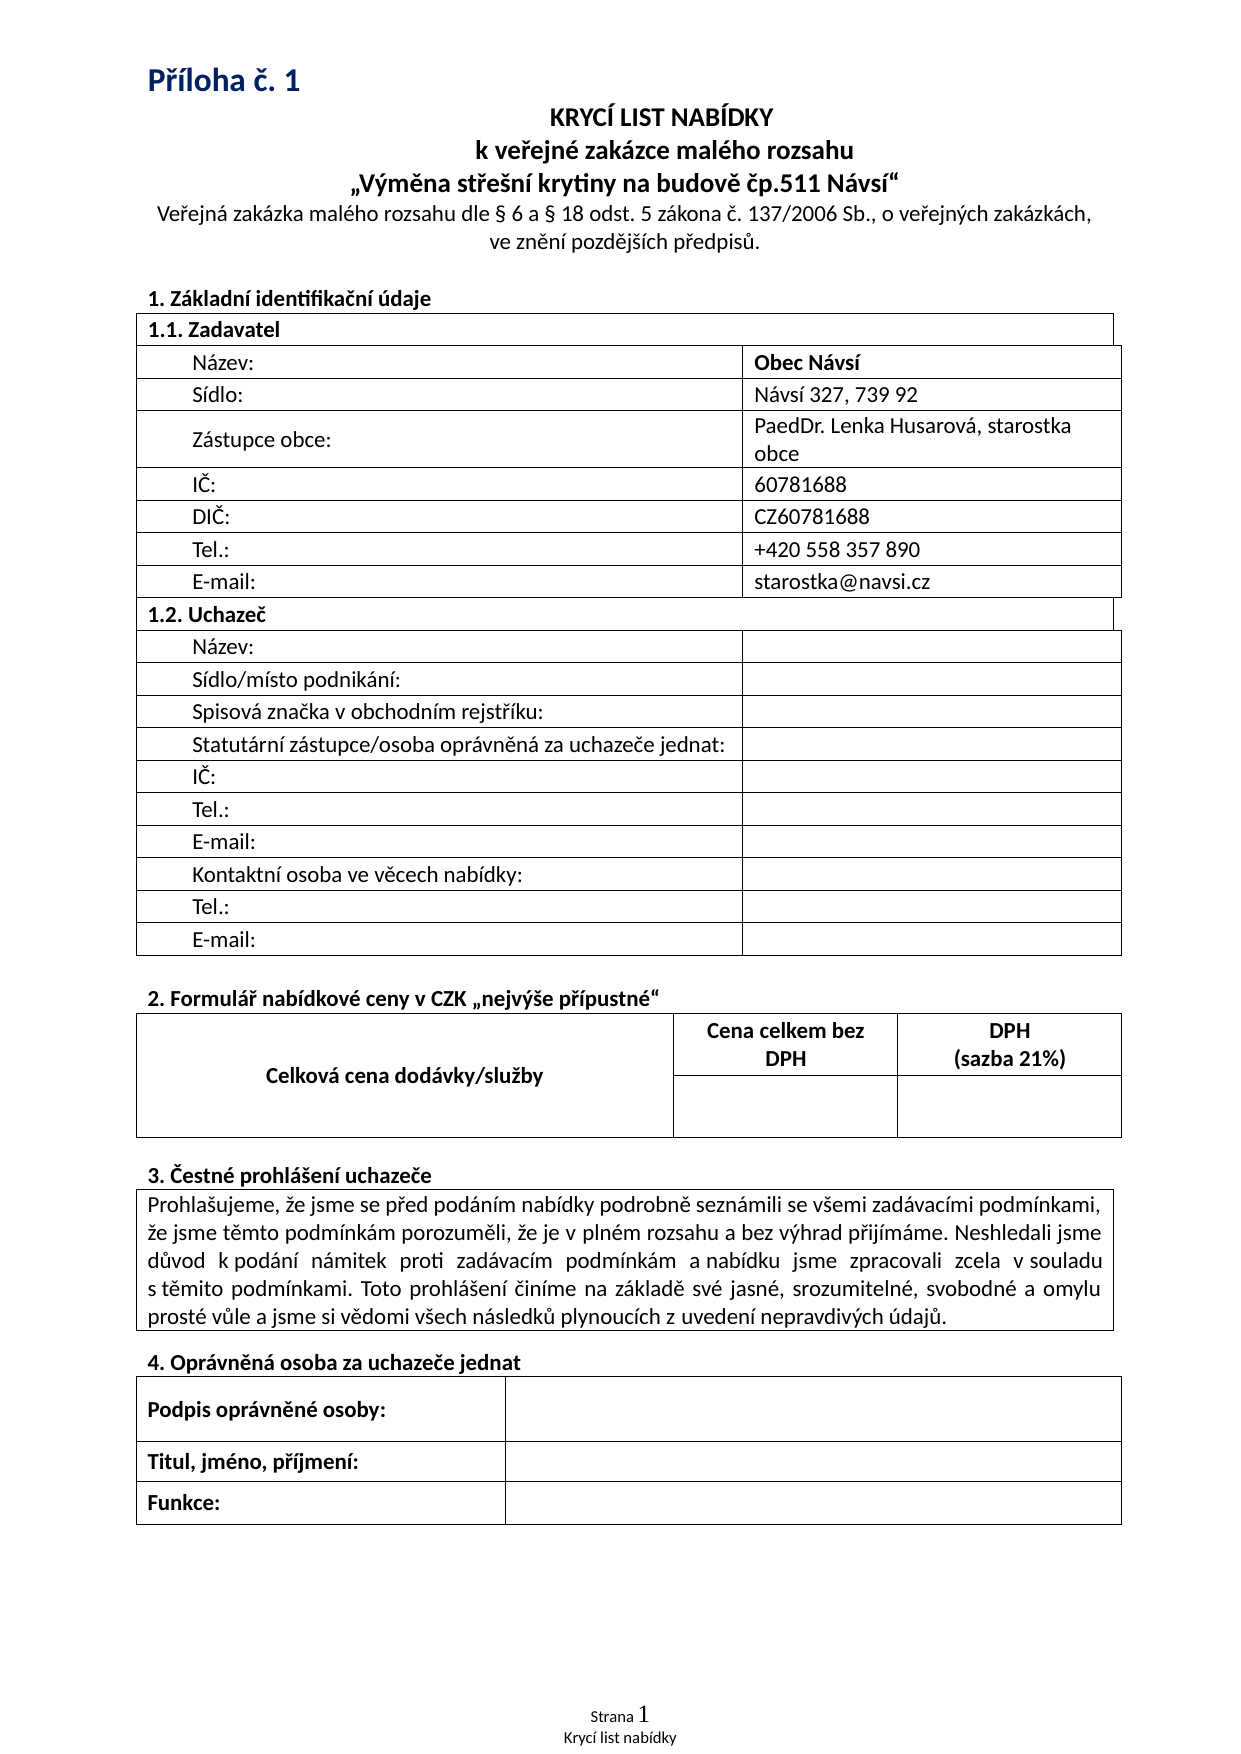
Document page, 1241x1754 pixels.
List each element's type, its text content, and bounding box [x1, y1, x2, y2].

table_cell [1114, 1189, 1122, 1330]
table_header KRYCÍ LIST NABÍDKY k veřejné zakázce malého rozsahu [136, 100, 1114, 166]
table_cell [1114, 263, 1122, 312]
table_cell Spisová značka v obchodním rejstříku: [137, 696, 742, 727]
table_cell [898, 1076, 1121, 1137]
table_cell [743, 728, 1121, 759]
table_cell [743, 793, 1121, 824]
table_cell Podpis oprávněné osoby: [137, 1377, 505, 1441]
table_cell Tel.: [137, 533, 742, 564]
table_cell Zástupce obce: [137, 411, 742, 467]
table_cell Titul, jméno, příjmení: [137, 1442, 505, 1481]
table_cell 1. Základní identifikační údaje [136, 263, 1114, 312]
table_cell Název: [137, 631, 742, 662]
table_cell [743, 696, 1121, 727]
table_cell Funkce: [137, 1482, 505, 1523]
table_cell [1114, 598, 1122, 629]
table_cell Kontaktní osoba ve věcech nabídky: [137, 858, 742, 889]
table_cell [743, 663, 1121, 694]
table_cell [506, 1482, 1121, 1523]
table_cell Cena celkem bez DPH [674, 1014, 897, 1075]
table_cell E-mail: [137, 826, 742, 857]
table_cell [506, 1377, 1121, 1441]
table_cell 4. Oprávněná osoba za uchazeče jednat [136, 1331, 1114, 1376]
table_cell Prohlašujeme, že jsme se před podáním nabídky podrobně seznámili se všemi zadávacími podmínkami, že jsme těmto podmínkám porozuměli, že je v plném rozsahu a bez výhrad přijímáme. Neshledali jsme důvod k podání námitek proti zadávacím podmínkám a nabídku jsme zpracovali zcela v souladu s těmito podmínkami. Toto prohlášení činíme na základě své jasné, srozumitelné, svobodné a omylu prosté vůle a jsme si vědomi všech následků plynoucích z uvedení nepravdivých údajů. [137, 1190, 1113, 1330]
table_header [1114, 100, 1122, 166]
table_cell [1114, 199, 1122, 263]
table_cell 1.1. Zadavatel [137, 314, 1113, 345]
table_cell Statutární zástupce/osoba oprávněná za uchazeče jednat: [137, 728, 742, 759]
table_cell [1114, 956, 1122, 1012]
table_cell [674, 1076, 897, 1137]
table_cell [506, 1442, 1121, 1481]
table_cell 1.2. Uchazeč [137, 598, 1113, 629]
table_cell DIČ: [137, 501, 742, 532]
table_cell DPH (sazba 21%) [898, 1014, 1121, 1075]
table_cell [1114, 1330, 1122, 1376]
table_cell CZ60781688 [743, 501, 1121, 532]
table_cell E-mail: [137, 566, 742, 597]
table_cell [743, 826, 1121, 857]
table_cell [743, 761, 1121, 792]
table_cell [1114, 1138, 1122, 1189]
table_cell starostka@navsi.cz [743, 566, 1121, 597]
table_cell Tel.: [137, 891, 742, 922]
table_cell PaedDr. Lenka Husarová, starostka obce [743, 411, 1121, 467]
table_cell Návsí 327, 739 92 [743, 379, 1121, 410]
table_cell 2. Formulář nabídkové ceny v CZK „nejvýše přípustné“ [136, 956, 1114, 1012]
table_cell [743, 858, 1121, 889]
table_cell „Výměna střešní krytiny na budově čp.511 Návsí“ [136, 166, 1114, 199]
table_cell E-mail: [137, 923, 742, 954]
table_cell Sídlo: [137, 379, 742, 410]
table_cell Veřejná zakázka malého rozsahu dle § 6 a § 18 odst. 5 zákona č. 137/2006 Sb., o veřejných zakázkách, ve znění pozdějších předpisů. [136, 199, 1114, 263]
table_cell IČ: [137, 468, 742, 499]
table_cell Tel.: [137, 793, 742, 824]
table_cell 60781688 [743, 468, 1121, 499]
table_cell [743, 923, 1121, 954]
table_cell Celková cena dodávky/služby [137, 1014, 673, 1137]
table_cell [1114, 313, 1122, 345]
table_cell +420 558 357 890 [743, 533, 1121, 564]
table_cell Sídlo/místo podnikání: [137, 663, 742, 694]
table_cell [1114, 166, 1122, 199]
table_cell [743, 631, 1121, 662]
table_cell IČ: [137, 761, 742, 792]
table_cell Obec Návsí [743, 346, 1121, 377]
table_cell 3. Čestné prohlášení uchazeče [136, 1138, 1114, 1189]
table_cell Název: [137, 346, 742, 377]
table_cell [743, 891, 1121, 922]
